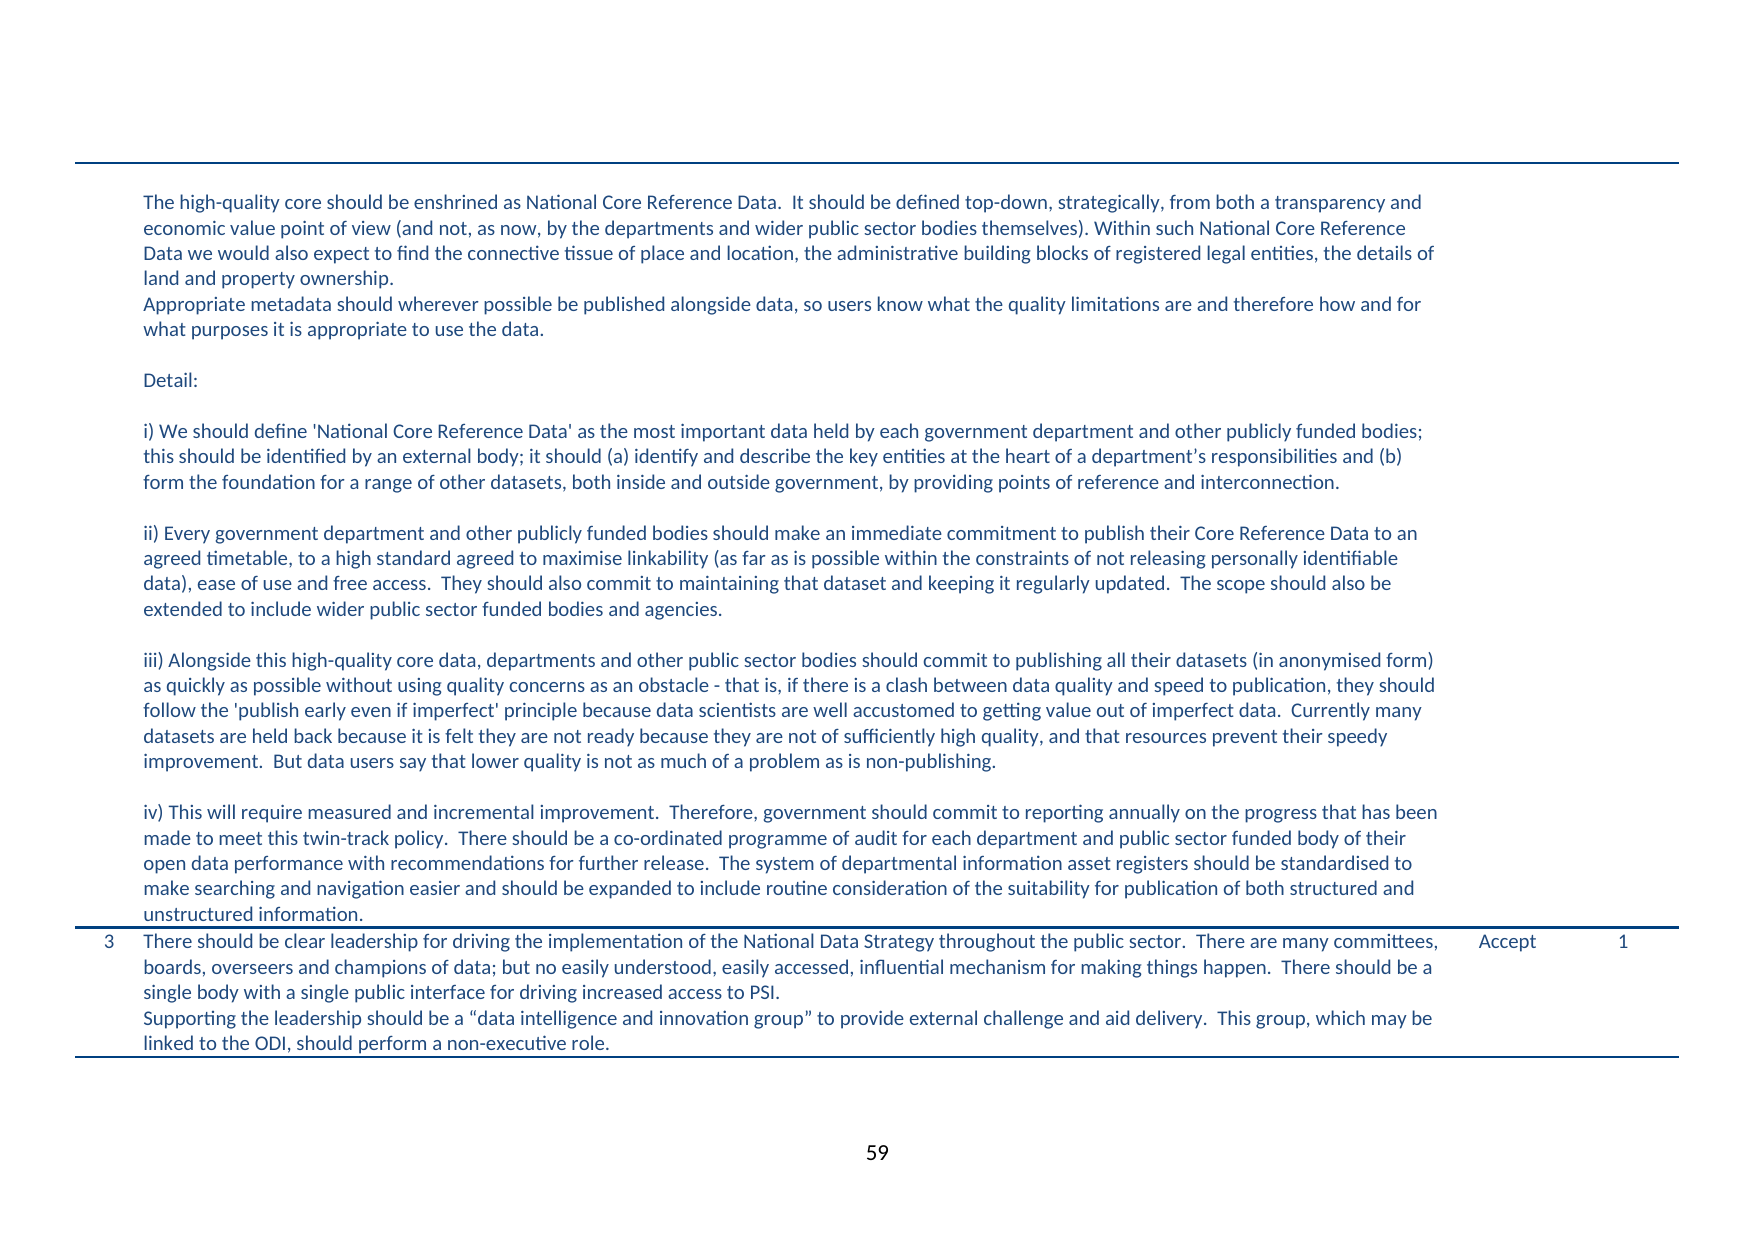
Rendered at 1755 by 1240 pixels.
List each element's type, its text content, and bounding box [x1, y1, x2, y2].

table_cell [75, 164, 143, 926]
table_cell Accept [1448, 929, 1567, 1056]
table_cell There should be clear leadership for driving the implementation of the National Data Strategy throughout the public sector. There are many committees, boards, overseers and champions of data; but no easily understood, easily accessed, influential mechanism for making things happen. There should be a single body with a single public interface for driving increased access to PSI. Supporting the leadership should be a “data intelligence and innovation group” to provide external challenge and aid delivery. This group, which may be linked to the ODI, should perform a non-executive role. [143, 929, 1448, 1056]
table_cell [1448, 164, 1567, 926]
table_cell The high-quality core should be enshrined as National Core Reference Data. It should be defined top-down, strategically, from both a transparency and economic value point of view (and not, as now, by the departments and wider public sector bodies themselves). Within such National Core Reference Data we would also expect to find the connective tissue of place and location, the administrative building blocks of registered legal entities, the details of land and property ownership. Appropriate metadata should wherever possible be published alongside data, so users know what the quality limitations are and therefore how and for what purposes it is appropriate to use the data. Detail: i) We should define 'National Core Reference Data' as the most important data held by each government department and other publicly funded bodies; this should be identified by an external body; it should (a) identify and describe the key entities at the heart of a department’s responsibilities and (b) form the foundation for a range of other datasets, both inside and outside government, by providing points of reference and interconnection. ii) Every government department and other publicly funded bodies should make an immediate commitment to publish their Core Reference Data to an agreed timetable, to a high standard agreed to maximise linkability (as far as is possible within the constraints of not releasing personally identifiable data), ease of use and free access. They should also commit to maintaining that dataset and keeping it regularly updated. The scope should also be extended to include wider public sector funded bodies and agencies. iii) Alongside this high-quality core data, departments and other public sector bodies should commit to publishing all their datasets (in anonymised form) as quickly as possible without using quality concerns as an obstacle - that is, if there is a clash between data quality and speed to publication, they should follow the 'publish early even if imperfect' principle because data scientists are well accustomed to getting value out of imperfect data. Currently many datasets are held back because it is felt they are not ready because they are not of sufficiently high quality, and that resources prevent their speedy improvement. But data users say that lower quality is not as much of a problem as is non-publishing. iv) This will require measured and incremental improvement. Therefore, government should commit to reporting annually on the progress that has been made to meet this twin-track policy. There should be a co-ordinated programme of audit for each department and public sector funded body of their open data performance with recommendations for further release. The system of departmental information asset registers should be standardised to make searching and navigation easier and should be expanded to include routine consideration of the suitability for publication of both structured and unstructured information. [143, 164, 1448, 926]
table_cell 1 [1567, 929, 1679, 1056]
table_cell 3 [75, 929, 143, 1056]
table_cell [1567, 164, 1679, 926]
